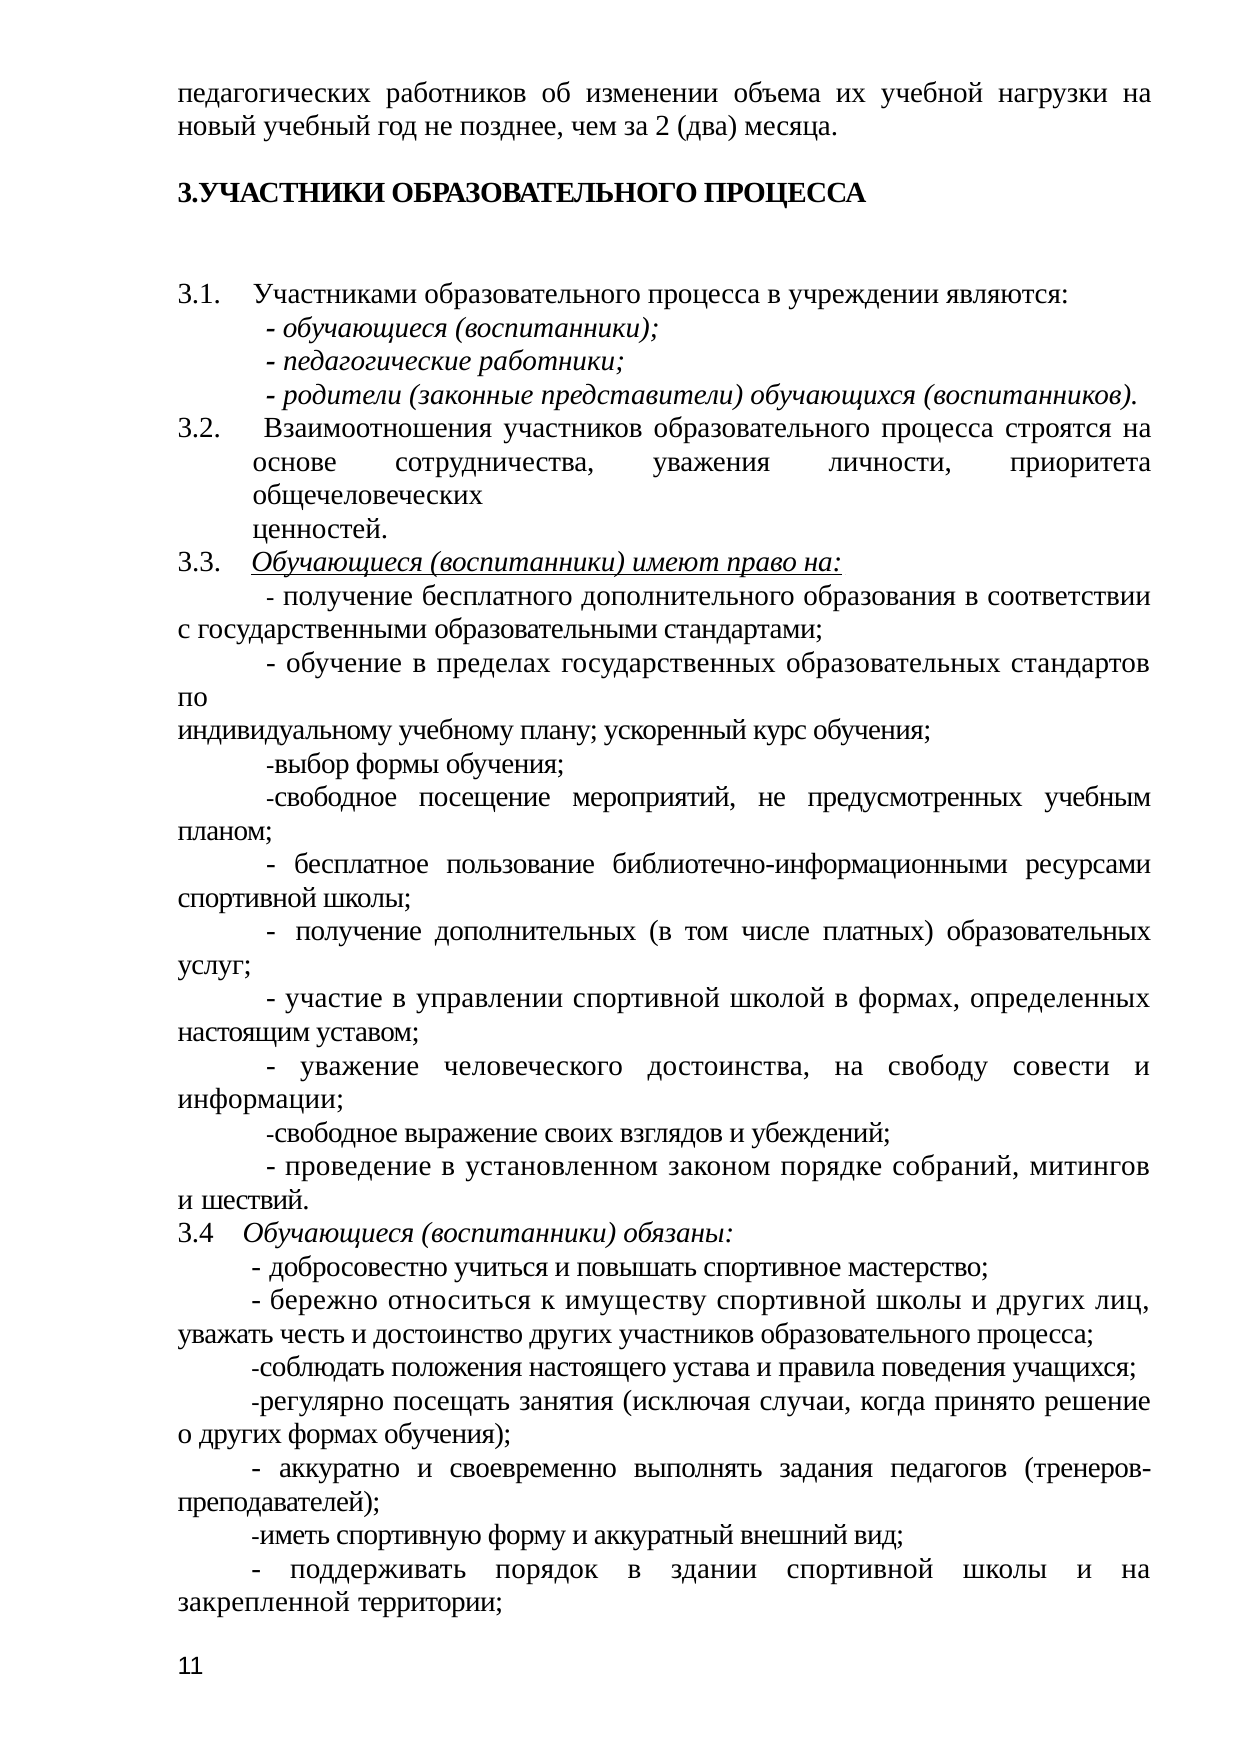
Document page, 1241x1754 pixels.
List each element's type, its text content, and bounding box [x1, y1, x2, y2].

text - уважение человеческого достоинства, на свободу совести и информации; [177, 1048, 1152, 1115]
list Взаимоотношения участников образовательного процесса строятся на основе сотрудничества, уважения личности, приоритета общечеловеческих ценностей. [177, 410, 1152, 544]
text - обучающиеся (воспитанники); [177, 310, 1152, 343]
text - проведение в установленном законом порядке собраний, митингов и шествий. [177, 1148, 1152, 1215]
text 3.3. Обучающиеся (воспитанники) имеют право на: [177, 544, 1152, 578]
text - поддерживать порядок в здании спортивной школы и на закрепленной территории; [177, 1551, 1152, 1618]
text 3.4 Обучающиеся (воспитанники) обязаны: [177, 1215, 1152, 1249]
list регулярно посещать занятия (исключая случаи, когда принято решение о других формах обучения); [177, 1383, 1152, 1450]
text - получение дополнительных (в том числе платных) образовательных услуг; [177, 913, 1152, 981]
text педагогических работников об изменении объема их учебной нагрузки на новый учебный год не позднее, чем за 2 (два) месяца. [177, 75, 1152, 142]
text - аккуратно и своевременно выполнять задания педагогов (тренеров- преподавателей); [177, 1450, 1152, 1517]
list выбор формы обучения; [177, 746, 1152, 779]
text - обучение в пределах государственных образовательных стандартов по индивидуальному учебному плану; ускоренный курс обучения; [177, 645, 1152, 746]
text - участие в управлении спортивной школой в формах, определенных настоящим уставом; [177, 981, 1152, 1048]
list свободное посещение мероприятий, не предусмотренных учебным планом; [177, 779, 1152, 846]
text - бесплатное пользование библиотечно-информационными ресурсами спортивной школы; [177, 846, 1152, 913]
text - добросовестно учиться и повышать спортивное мастерство; [177, 1249, 1152, 1282]
list соблюдать положения настоящего устава и правила поведения учащихся; [177, 1349, 1152, 1383]
list Участниками образовательного процесса в учреждении являются: [177, 276, 1152, 310]
text 3.УЧАСТНИКИ ОБРАЗОВАТЕЛЬНОГО ПРОЦЕССА [177, 176, 1152, 209]
list получение бесплатного дополнительного образования в соответствии с государственными образовательными стандартами; [177, 578, 1152, 645]
text - педагогические работники; [177, 343, 1152, 377]
text - бережно относиться к имуществу спортивной школы и других лиц, уважать честь и достоинство других участников образовательного процесса; [177, 1282, 1152, 1349]
list свободное выражение своих взглядов и убеждений; [177, 1115, 1152, 1148]
list иметь спортивную форму и аккуратный внешний вид; [177, 1517, 1152, 1551]
text - родители (законные представители) обучающихся (воспитанников). [177, 377, 1152, 410]
